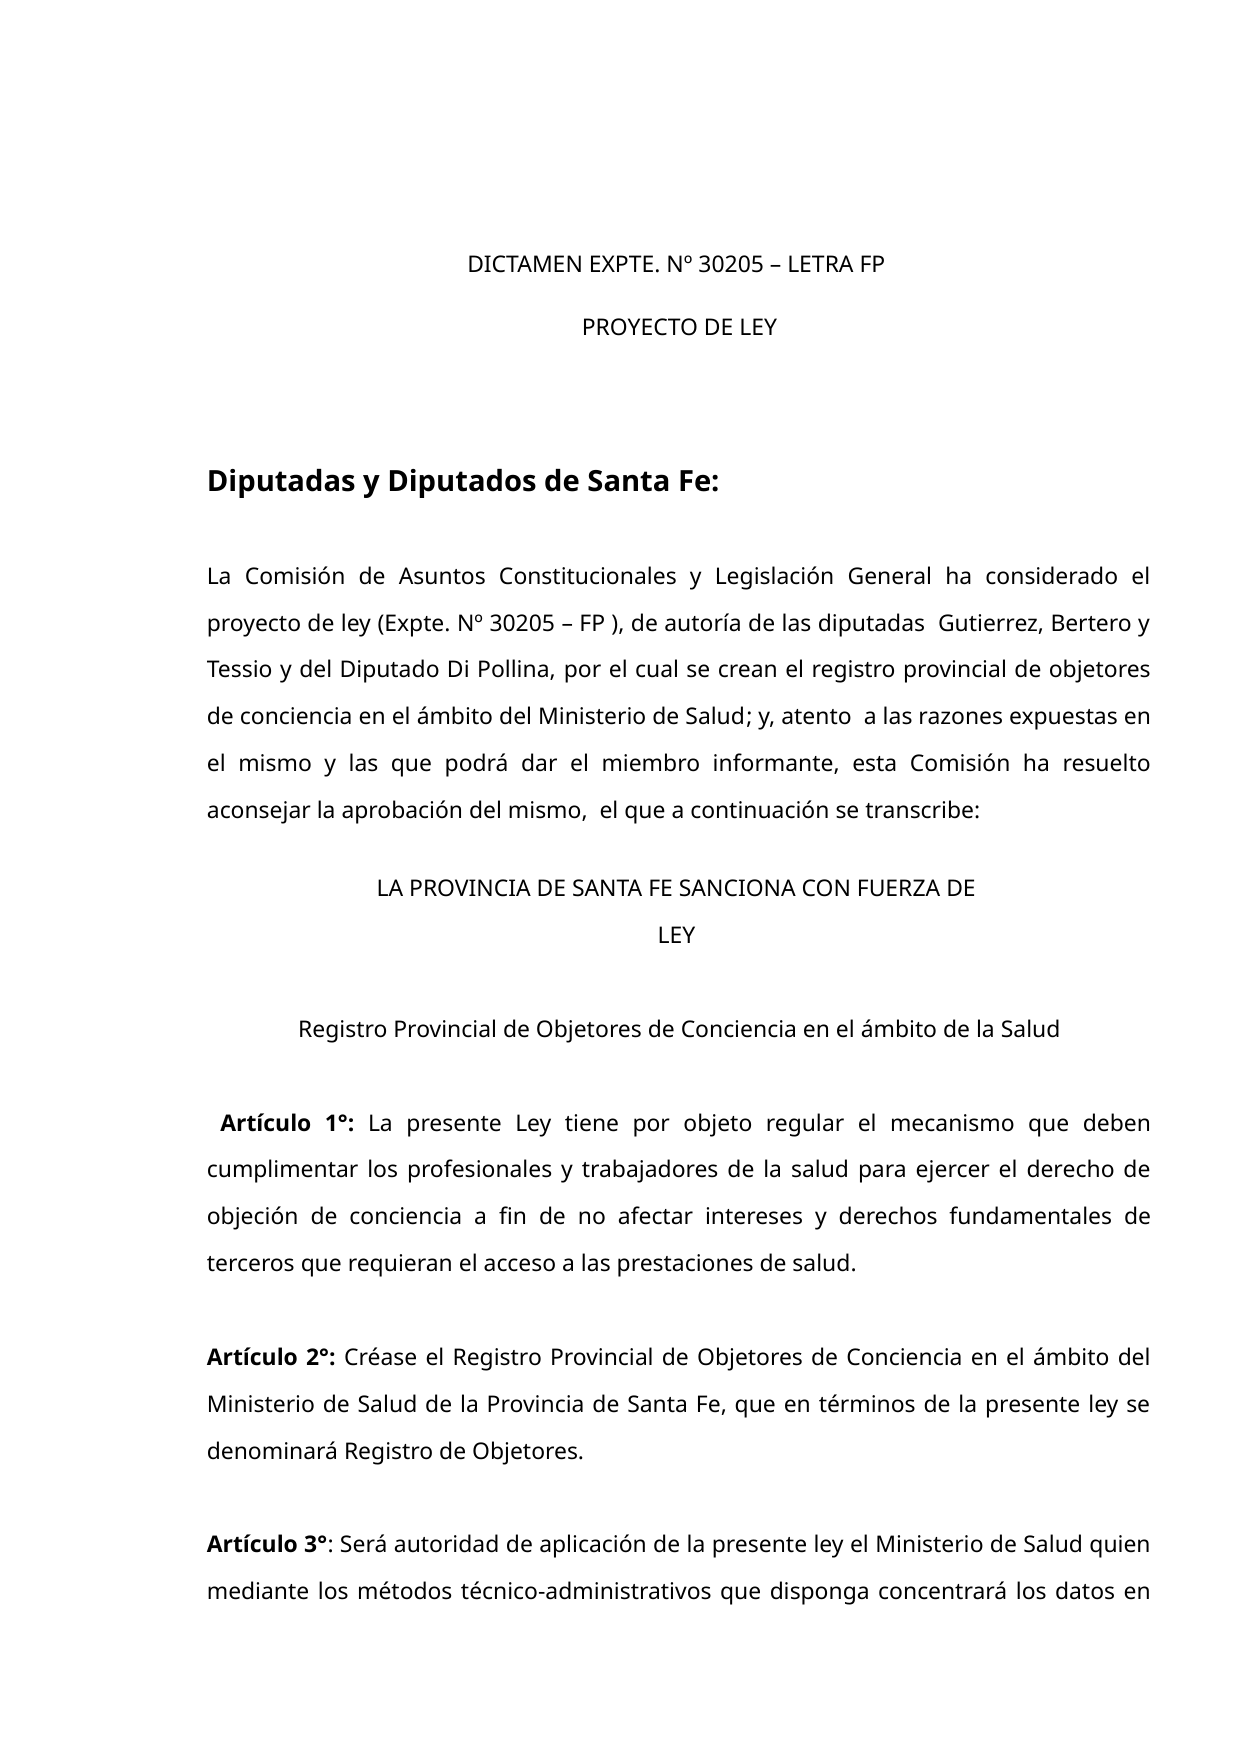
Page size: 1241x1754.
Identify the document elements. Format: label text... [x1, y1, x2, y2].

text PROYECTO DE LEY [207, 311, 1152, 342]
text LA PROVINCIA DE SANTA FE SANCIONA CON FUERZA DE [207, 872, 1152, 903]
subtitle Diputadas y Diputados de Santa Fe: [207, 461, 1152, 500]
text LEY [207, 919, 1152, 950]
text DICTAMEN EXPTE. Nº 30205 – LETRA FP [207, 248, 1152, 279]
text Artículo 1°: La presente Ley tiene por objeto regular el mecanismo que deben cumplimentar los profesionales y trabajadores de la salud para ejercer el derecho de objeción de conciencia a fin de no afectar intereses y derechos fundamentales de terceros que requieran el acceso a las prestaciones de salud. [207, 1106, 1152, 1278]
text Artículo 2°: Créase el Registro Provincial de Objetores de Conciencia en el ámbito del Ministerio de Salud de la Provincia de Santa Fe, que en términos de la presente ley se denominará Registro de Objetores. [207, 1341, 1152, 1466]
text La Comisión de Asuntos Constitucionales y Legislación General ha considerado el proyecto de ley (Expte. Nº 30205 – FP ), de autoría de las diputadas Gutierrez, Bertero y Tessio y del Diputado Di Pollina, por el cual se crean el registro provincial de objetores de conciencia en el ámbito del Ministerio de Salud; y, atento a las razones expuestas en el mismo y las que podrá dar el miembro informante, esta Comisión ha resuelto aconsejar la aprobación del mismo, el que a continuación se transcribe: [207, 559, 1152, 825]
text Artículo 3°: Será autoridad de aplicación de la presente ley el Ministerio de Salud quien mediante los métodos técnico-administrativos que disponga concentrará los datos en [207, 1528, 1152, 1606]
text Registro Provincial de Objetores de Conciencia en el ámbito de la Salud [207, 1013, 1152, 1044]
